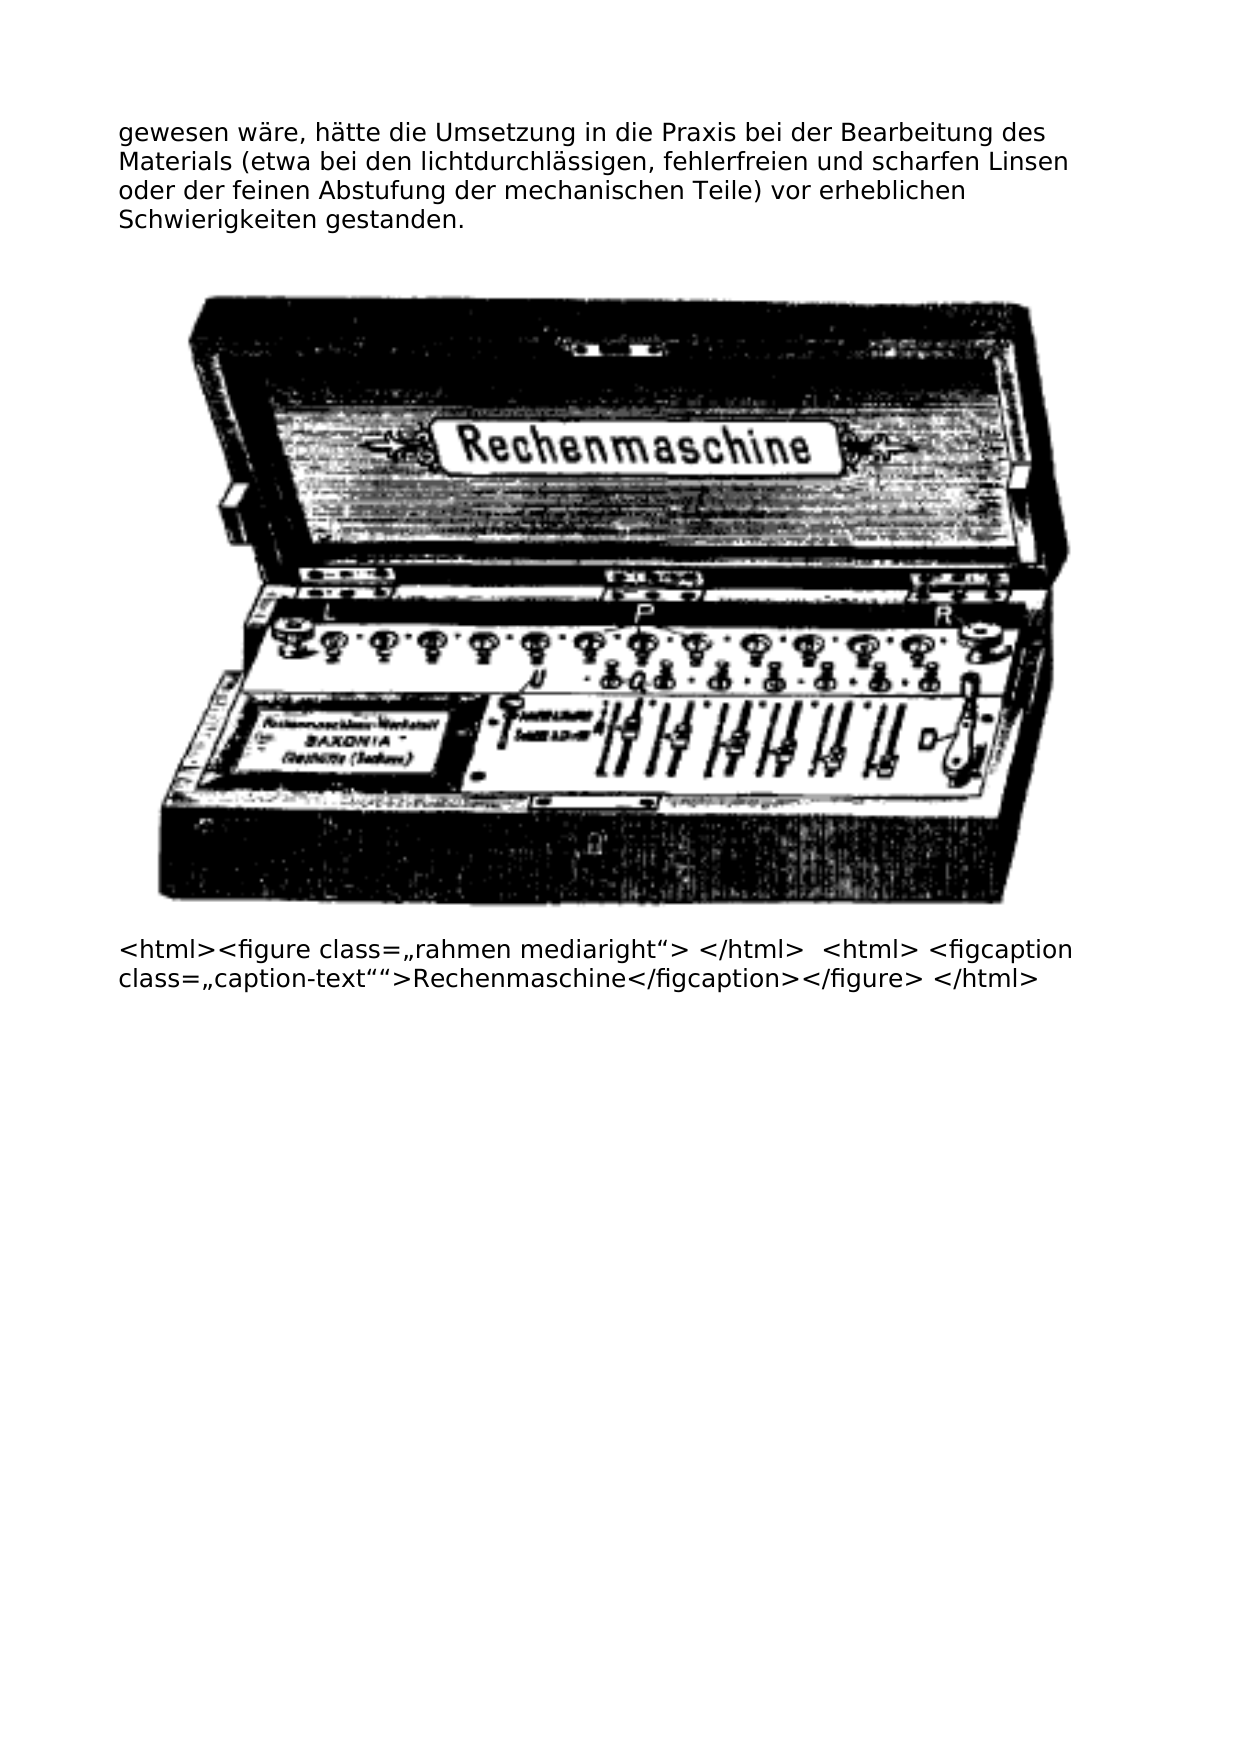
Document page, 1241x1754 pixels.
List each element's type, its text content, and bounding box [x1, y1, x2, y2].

text <html><figure class=„rahmen mediaright“> </html> <html> <figcaption class=„caption-text““>Rechenmaschine</figcaption></figure> </html> [118, 935, 1122, 993]
text gewesen wäre, hätte die Umsetzung in die Praxis bei der Bearbeitung des Materials (etwa bei den lichtdurchlässigen, fehlerfreien und scharfen Linsen oder der feinen Abstufung der mechanischen Teile) vor erheblichen Schwierigkeiten gestanden. [118, 118, 1122, 235]
picture [118, 247, 1123, 935]
